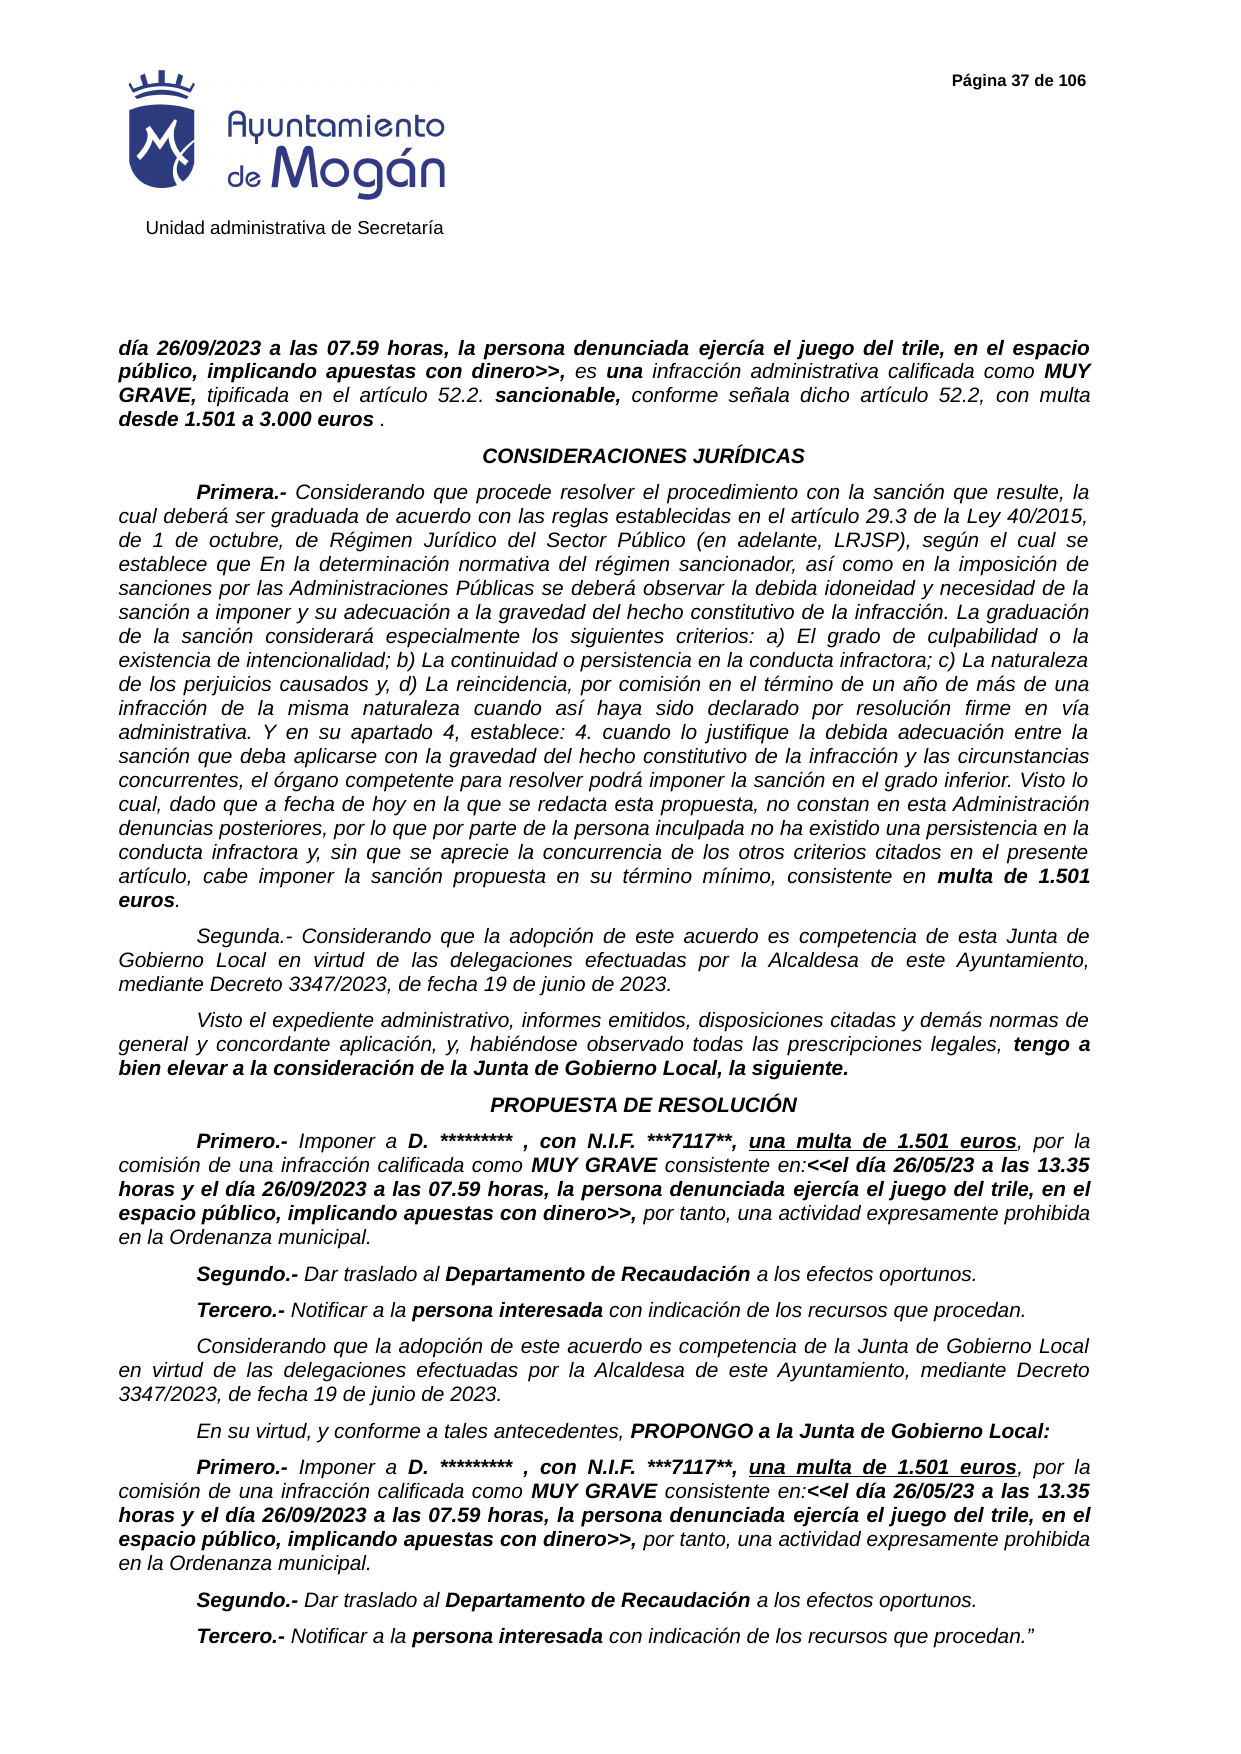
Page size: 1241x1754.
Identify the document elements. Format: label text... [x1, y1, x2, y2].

text Primera.- Considerando que procede resolver el procedimiento con la sanción que resulte, la cual deberá ser graduada de acuerdo con las reglas establecidas en el artículo 29.3 de la Ley 40/2015, de 1 de octubre, de Régimen Jurídico del Sector Público (en adelante, LRJSP), según el cual se establece que En la determinación normativa del régimen sancionador, así como en la imposición de sanciones por las Administraciones Públicas se deberá observar la debida idoneidad y necesidad de la sanción a imponer y su adecuación a la gravedad del hecho constitutivo de la infracción. La graduación de la sanción considerará especialmente los siguientes criterios: a) El grado de culpabilidad o la existencia de intencionalidad; b) La continuidad o persistencia en la conducta infractora; c) La naturaleza de los perjuicios causados y, d) La reincidencia, por comisión en el término de un año de más de una infracción de la misma naturaleza cuando así haya sido declarado por resolución firme en vía administrativa. Y en su apartado 4, establece: 4. cuando lo justifique la debida adecuación entre la sanción que deba aplicarse con la gravedad del hecho constitutivo de la infracción y las circunstancias concurrentes, el órgano competente para resolver podrá imponer la sanción en el grado inferior. Visto lo cual, dado que a fecha de hoy en la que se redacta esta propuesta, no constan en esta Administración denuncias posteriores, por lo que por parte de la persona inculpada no ha existido una persistencia en la conducta infractora y, sin que se aprecie la concurrencia de los otros criterios citados en el presente artículo, cabe imponer la sanción propuesta en su término mínimo, consistente en multa de 1.501 euros. [118, 480, 1092, 911]
text Tercero.- Notificar a la persona interesada con indicación de los recursos que procedan.” [118, 1624, 1092, 1648]
text Segundo.- Dar traslado al Departamento de Recaudación a los efectos oportunos. [118, 1587, 1092, 1611]
text Primero.- Imponer a D. ********* , con N.I.F. ***7117**, una multa de 1.501 euros, por la comisión de una infracción calificada como MUY GRAVE consistente en:<<el día 26/05/23 a las 13.35 horas y el día 26/09/2023 a las 07.59 horas, la persona denunciada ejercía el juego del trile, en el espacio público, implicando apuestas con dinero>>, por tanto, una actividad expresamente prohibida en la Ordenanza municipal. [118, 1129, 1092, 1249]
text PROPUESTA DE RESOLUCIÓN [118, 1093, 1092, 1117]
text Visto el expediente administrativo, informes emitidos, disposiciones citadas y demás normas de general y concordante aplicación, y, habiéndose observado todas las prescripciones legales, tengo a bien elevar a la consideración de la Junta de Gobierno Local, la siguiente. [118, 1008, 1092, 1080]
picture [128, 70, 445, 206]
text Segundo.- Dar traslado al Departamento de Recaudación a los efectos oportunos. [118, 1261, 1092, 1285]
text Primero.- Imponer a D. ********* , con N.I.F. ***7117**, una multa de 1.501 euros, por la comisión de una infracción calificada como MUY GRAVE consistente en:<<el día 26/05/23 a las 13.35 horas y el día 26/09/2023 a las 07.59 horas, la persona denunciada ejercía el juego del trile, en el espacio público, implicando apuestas con dinero>>, por tanto, una actividad expresamente prohibida en la Ordenanza municipal. [118, 1455, 1092, 1575]
text día 26/09/2023 a las 07.59 horas, la persona denunciada ejercía el juego del trile, en el espacio público, implicando apuestas con dinero>>, es una infracción administrativa calificada como MUY GRAVE, tipificada en el artículo 52.2. sancionable, conforme señala dicho artículo 52.2, con multa desde 1.501 a 3.000 euros . [118, 335, 1092, 431]
text Considerando que la adopción de este acuerdo es competencia de la Junta de Gobierno Local en virtud de las delegaciones efectuadas por la Alcaldesa de este Ayuntamiento, mediante Decreto 3347/2023, de fecha 19 de junio de 2023. [118, 1334, 1092, 1406]
text En su virtud, y conforme a tales antecedentes, PROPONGO a la Junta de Gobierno Local: [118, 1419, 1092, 1443]
text Tercero.- Notificar a la persona interesada con indicación de los recursos que procedan. [118, 1298, 1092, 1322]
text Segunda.- Considerando que la adopción de este acuerdo es competencia de esta Junta de Gobierno Local en virtud de las delegaciones efectuadas por la Alcaldesa de este Ayuntamiento, mediante Decreto 3347/2023, de fecha 19 de junio de 2023. [118, 924, 1092, 996]
text CONSIDERACIONES JURÍDICAS [118, 444, 1092, 468]
